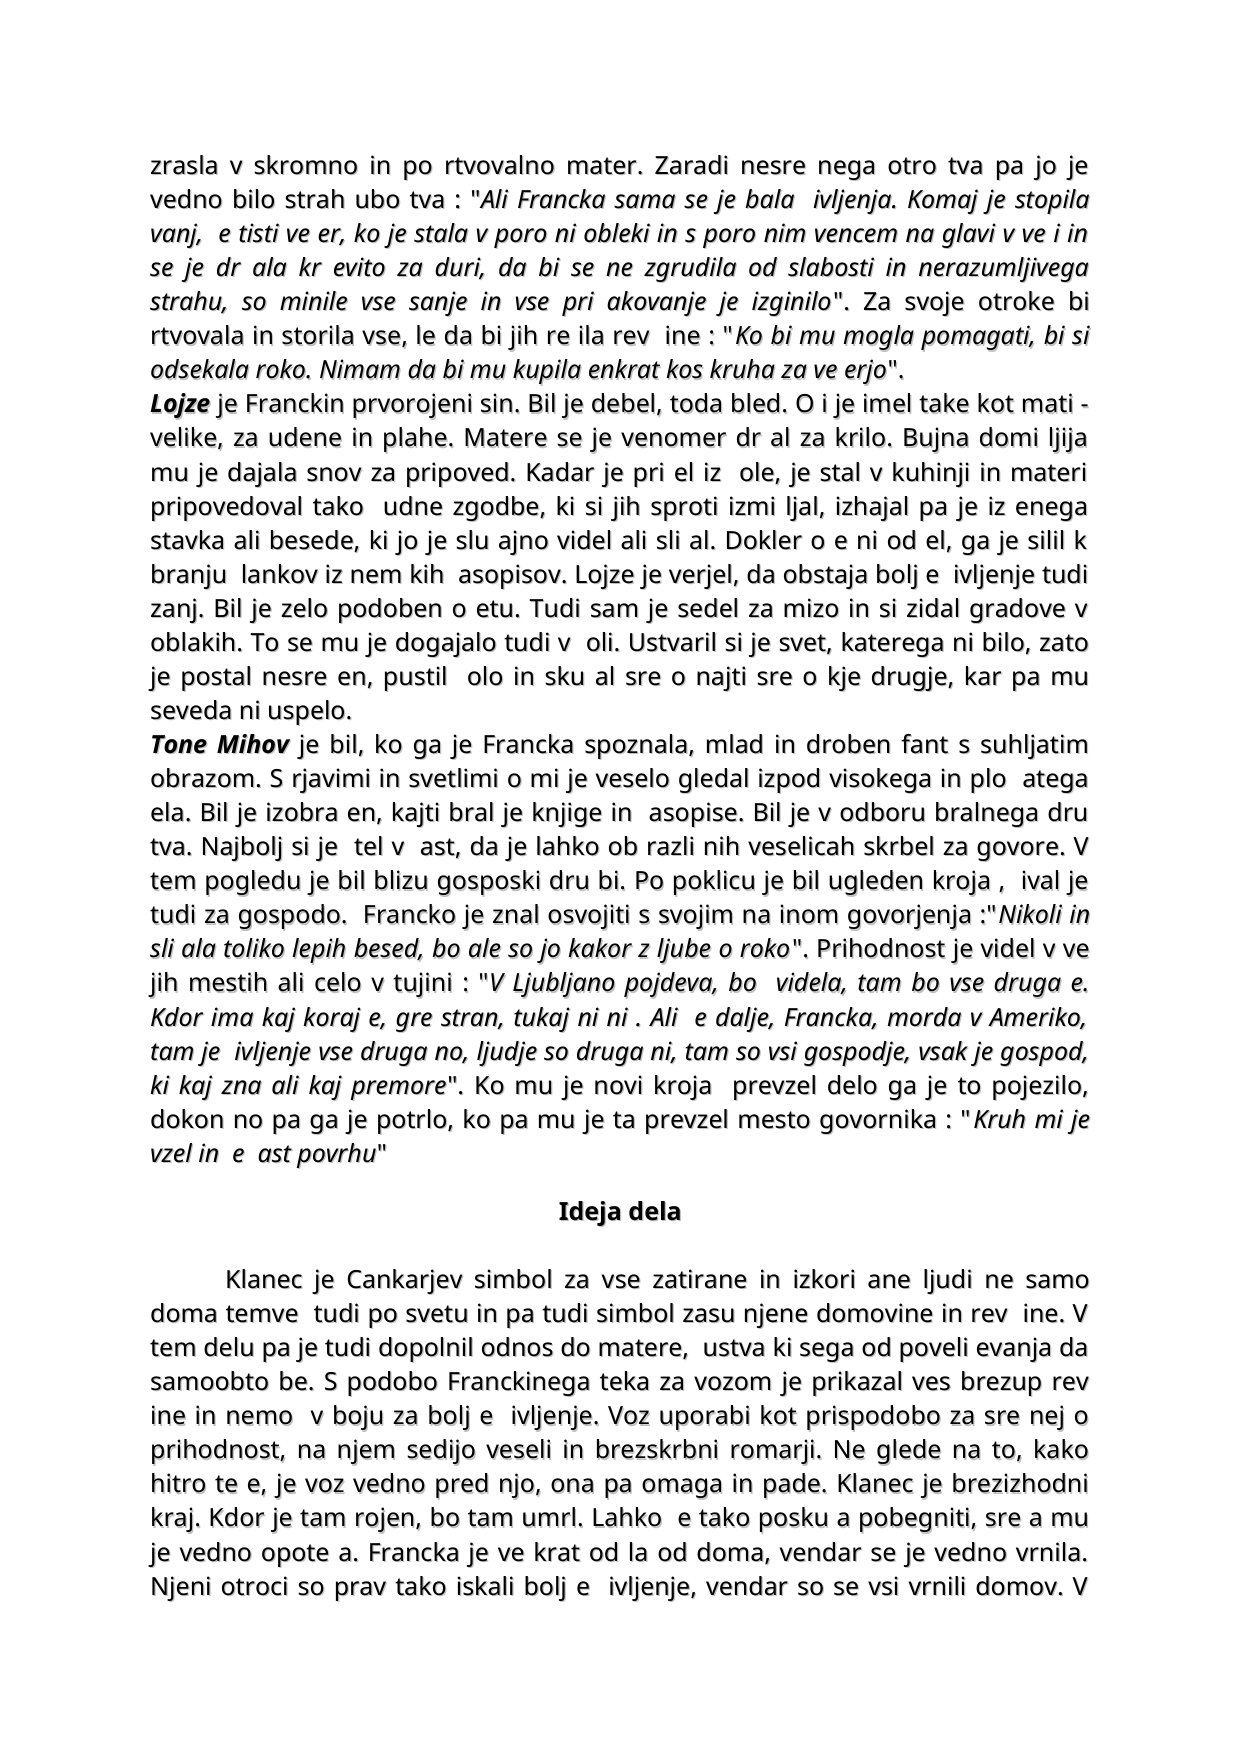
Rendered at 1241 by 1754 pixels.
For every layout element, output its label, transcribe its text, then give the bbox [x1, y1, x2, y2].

text Tone Mihov je bil, ko ga je Francka spoznala, mlad in droben fant s suhljatim obrazom. S rjavimi in svetlimi o mi je veselo gledal izpod visokega in plo atega ela. Bil je izobra en, kajti bral je knjige in asopise. Bil je v odboru bralnega dru tva. Najbolj si je tel v ast, da je lahko ob razli nih veselicah skrbel za govore. V tem pogledu je bil blizu gosposki dru bi. Po poklicu je bil ugleden kroja , ival je tudi za gospodo. Francko je znal osvojiti s svojim na inom govorjenja :"Nikoli in sli ala toliko lepih besed, bo ale so jo kakor z ljube o roko". Prihodnost je videl v ve jih mestih ali celo v tujini : "V Ljubljano pojdeva, bo videla, tam bo vse druga e. Kdor ima kaj koraj e, gre stran, tukaj ni ni . Ali e dalje, Francka, morda v Ameriko, tam je ivljenje vse druga no, ljudje so druga ni, tam so vsi gospodje, vsak je gospod, ki kaj zna ali kaj premore". Ko mu je novi kroja prevzel delo ga je to pojezilo, dokon no pa ga je potrlo, ko pa mu je ta prevzel mesto govornika : "Kruh mi je vzel in e ast povrhu" [150, 727, 1090, 1169]
text Klanec je Cankarjev simbol za vse zatirane in izkori ane ljudi ne samo doma temve tudi po svetu in pa tudi simbol zasu njene domovine in rev ine. V tem delu pa je tudi dopolnil odnos do matere, ustva ki sega od poveli evanja da samoobto be. S podobo Franckinega teka za vozom je prikazal ves brezup rev ine in nemo v boju za bolj e ivljenje. Voz uporabi kot prispodobo za sre nej o prihodnost, na njem sedijo veseli in brezskrbni romarji. Ne glede na to, kako hitro te e, je voz vedno pred njo, ona pa omaga in pade. Klanec je brezizhodni kraj. Kdor je tam rojen, bo tam umrl. Lahko e tako posku a pobegniti, sre a mu je vedno opote a. Francka je ve krat od la od doma, vendar se je vedno vrnila. Njeni otroci so prav tako iskali bolj e ivljenje, vendar so se vsi vrnili domov. V [150, 1262, 1090, 1602]
text Ideja dela [150, 1193, 1090, 1228]
text zrasla v skromno in po rtvovalno mater. Zaradi nesre nega otro tva pa jo je vedno bilo strah ubo tva : "Ali Francka sama se je bala ivljenja. Komaj je stopila vanj, e tisti ve er, ko je stala v poro ni obleki in s poro nim vencem na glavi v ve i in se je dr ala kr evito za duri, da bi se ne zgrudila od slabosti in nerazumljivega strahu, so minile vse sanje in vse pri akovanje je izginilo". Za svoje otroke bi rtvovala in storila vse, le da bi jih re ila rev ine : "Ko bi mu mogla pomagati, bi si odsekala roko. Nimam da bi mu kupila enkrat kos kruha za ve erjo". [150, 148, 1090, 386]
text Lojze je Franckin prvorojeni sin. Bil je debel, toda bled. O i je imel take kot mati - velike, za udene in plahe. Matere se je venomer dr al za krilo. Bujna domi ljija mu je dajala snov za pripoved. Kadar je pri el iz ole, je stal v kuhinji in materi pripovedoval tako udne zgodbe, ki si jih sproti izmi ljal, izhajal pa je iz enega stavka ali besede, ki jo je slu ajno videl ali sli al. Dokler o e ni od el, ga je silil k branju lankov iz nem kih asopisov. Lojze je verjel, da obstaja bolj e ivljenje tudi zanj. Bil je zelo podoben o etu. Tudi sam je sedel za mizo in si zidal gradove v oblakih. To se mu je dogajalo tudi v oli. Ustvaril si je svet, katerega ni bilo, zato je postal nesre en, pustil olo in sku al sre o najti sre o kje drugje, kar pa mu seveda ni uspelo. [150, 386, 1090, 727]
